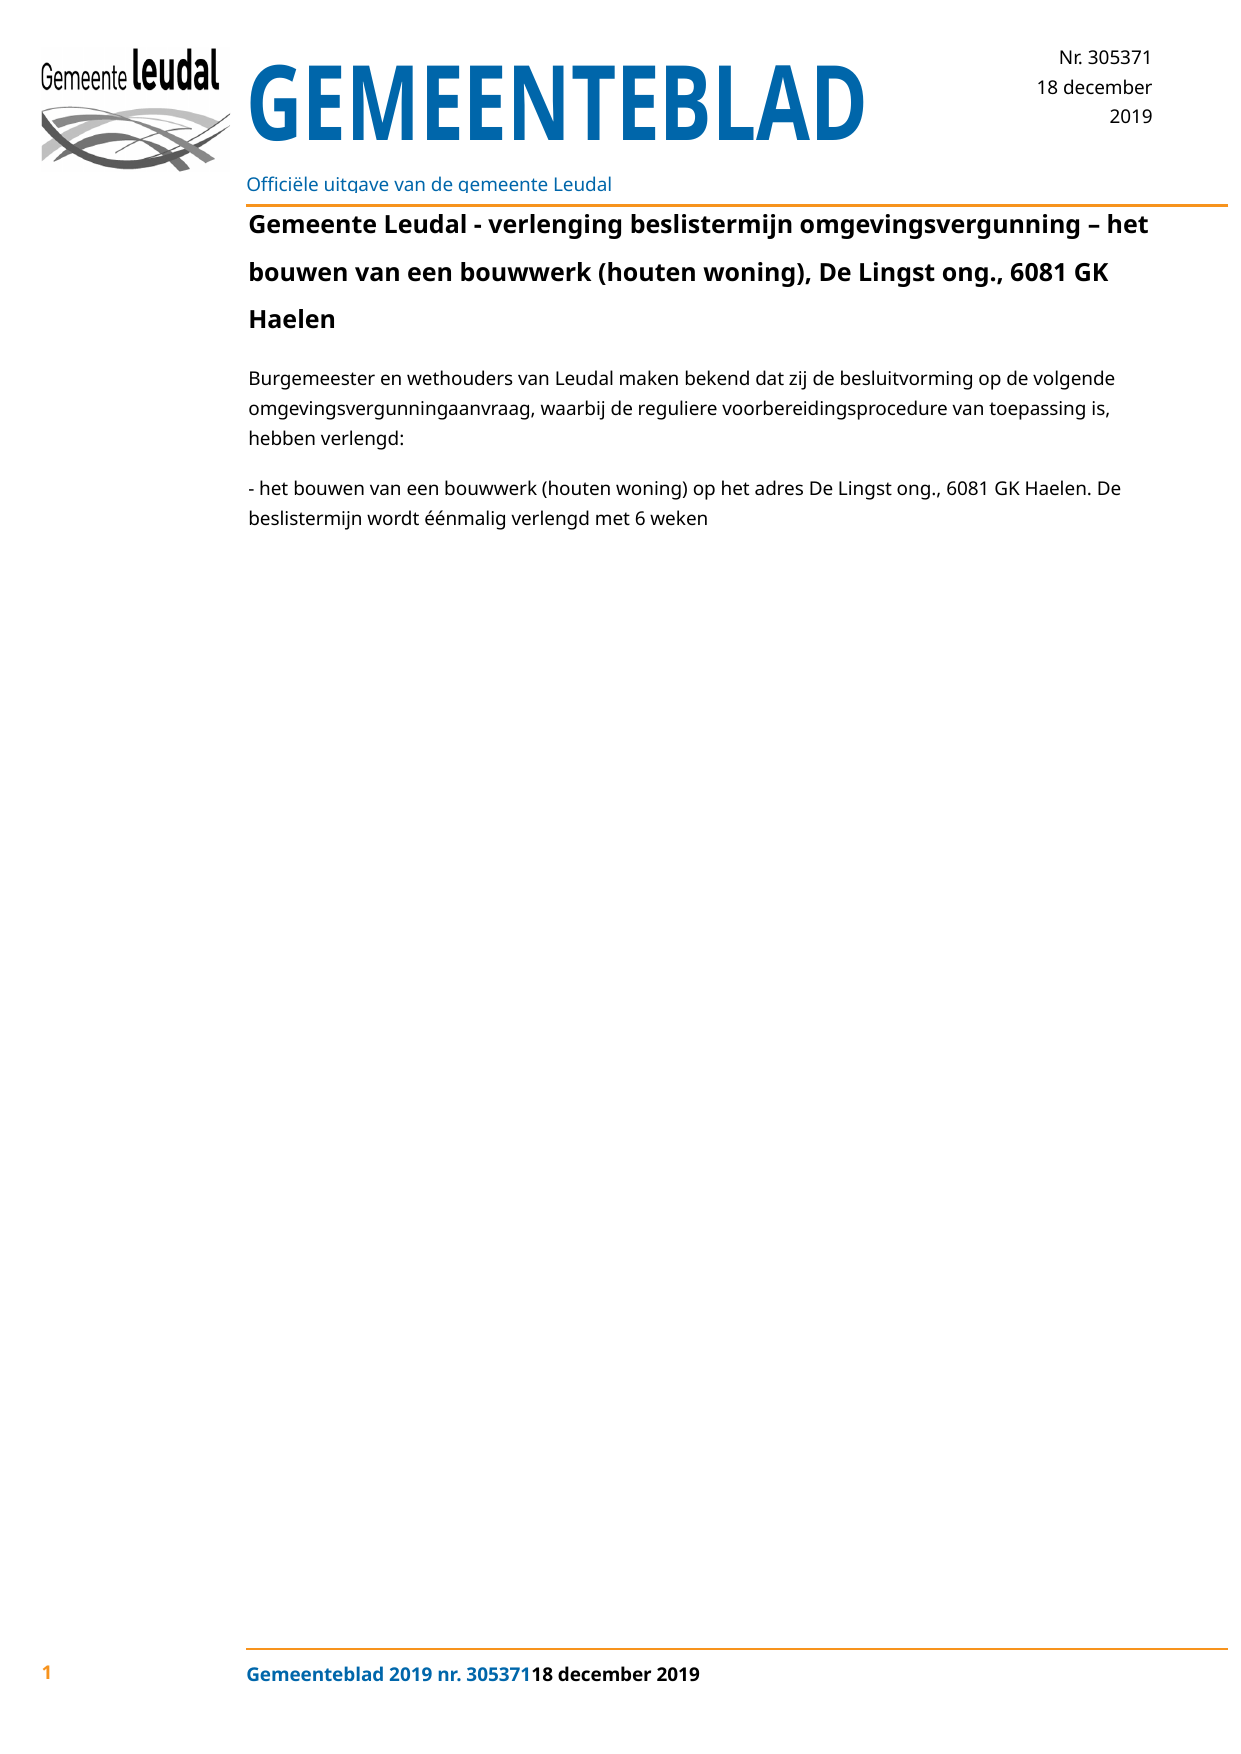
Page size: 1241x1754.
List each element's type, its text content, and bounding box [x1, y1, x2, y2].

text Burgemeester en wethouders van Leudal maken bekend dat zij de besluitvorming op de volgende omgevingsvergunningaanvraag, waarbij de reguliere voorbereidingsprocedure van toepassing is, hebben verlengd: [248, 366, 1152, 450]
picture [41, 47, 231, 172]
text Gemeente Leudal - verlenging beslistermijn omgevingsvergunning – het bouwen van een bouwwerk (houten woning), De Lingst ong., 6081 GK Haelen [248, 207, 1152, 336]
text - het bouwen van een bouwwerk (houten woning) op het adres De Lingst ong., 6081 GK Haelen. De beslistermijn wordt éénmalig verlengd met 6 weken [248, 475, 1152, 530]
